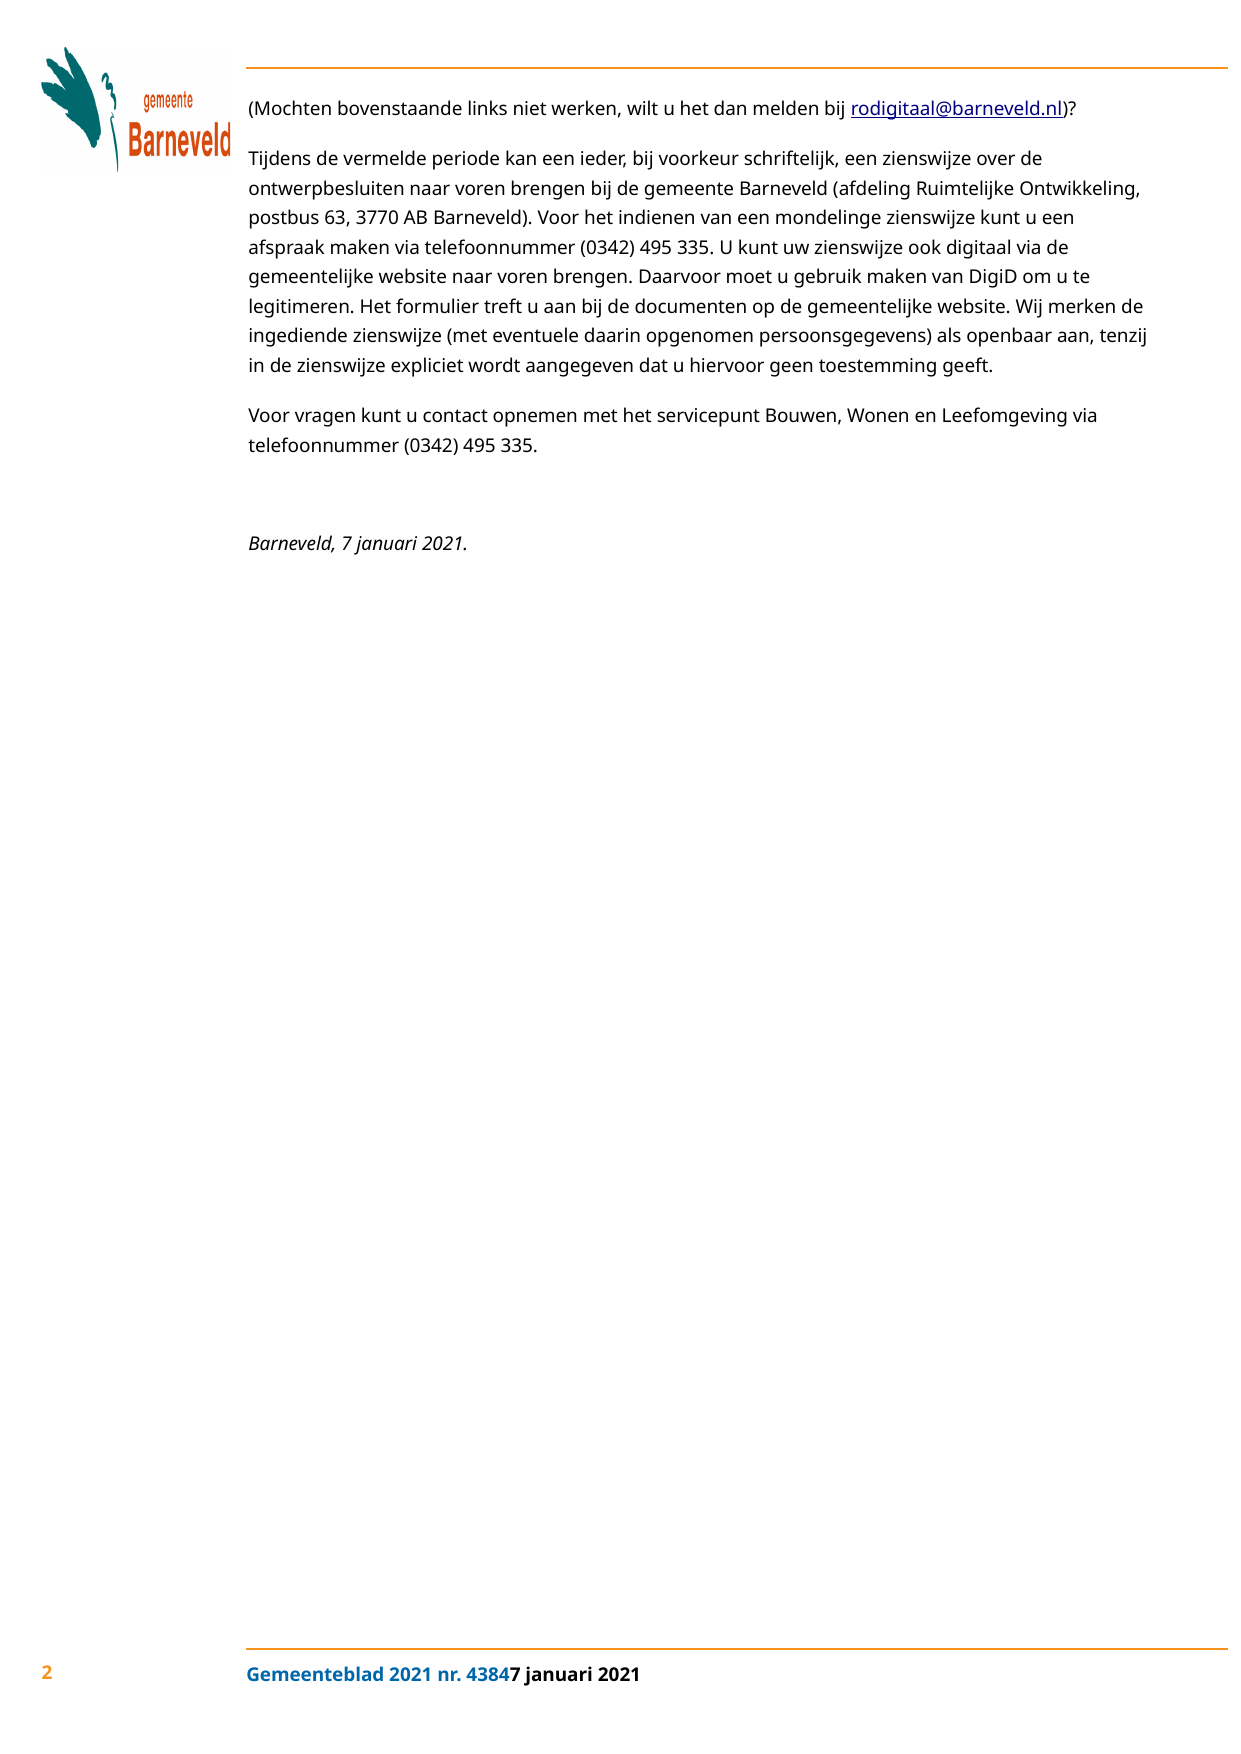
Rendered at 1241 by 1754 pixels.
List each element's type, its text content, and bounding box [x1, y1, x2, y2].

text Barneveld, 7 januari 2021. [248, 531, 1152, 556]
picture [41, 47, 231, 172]
text (Mochten bovenstaande links niet werken, wilt u het dan melden bij rodigitaal@barneveld.nl)? [248, 95, 1152, 121]
text Voor vragen kunt u contact opnemen met het servicepunt Bouwen, Wonen en Leefomgeving via telefoonnummer (0342) 495 335. [248, 403, 1152, 458]
text Tijdens de vermelde periode kan een ieder, bij voorkeur schriftelijk, een zienswijze over de ontwerpbesluiten naar voren brengen bij de gemeente Barneveld (afdeling Ruimtelijke Ontwikkeling, postbus 63, 3770 AB Barneveld). Voor het indienen van een mondelinge zienswijze kunt u een afspraak maken via telefoonnummer (0342) 495 335. U kunt uw zienswijze ook digitaal via de gemeentelijke website naar voren brengen. Daarvoor moet u gebruik maken van DigiD om u te legitimeren. Het formulier treft u aan bij de documenten op de gemeentelijke website. Wij merken de ingediende zienswijze (met eventuele daarin opgenomen persoonsgegevens) als openbaar aan, tenzij in de zienswijze expliciet wordt aangegeven dat u hiervoor geen toestemming geeft. [248, 145, 1152, 378]
